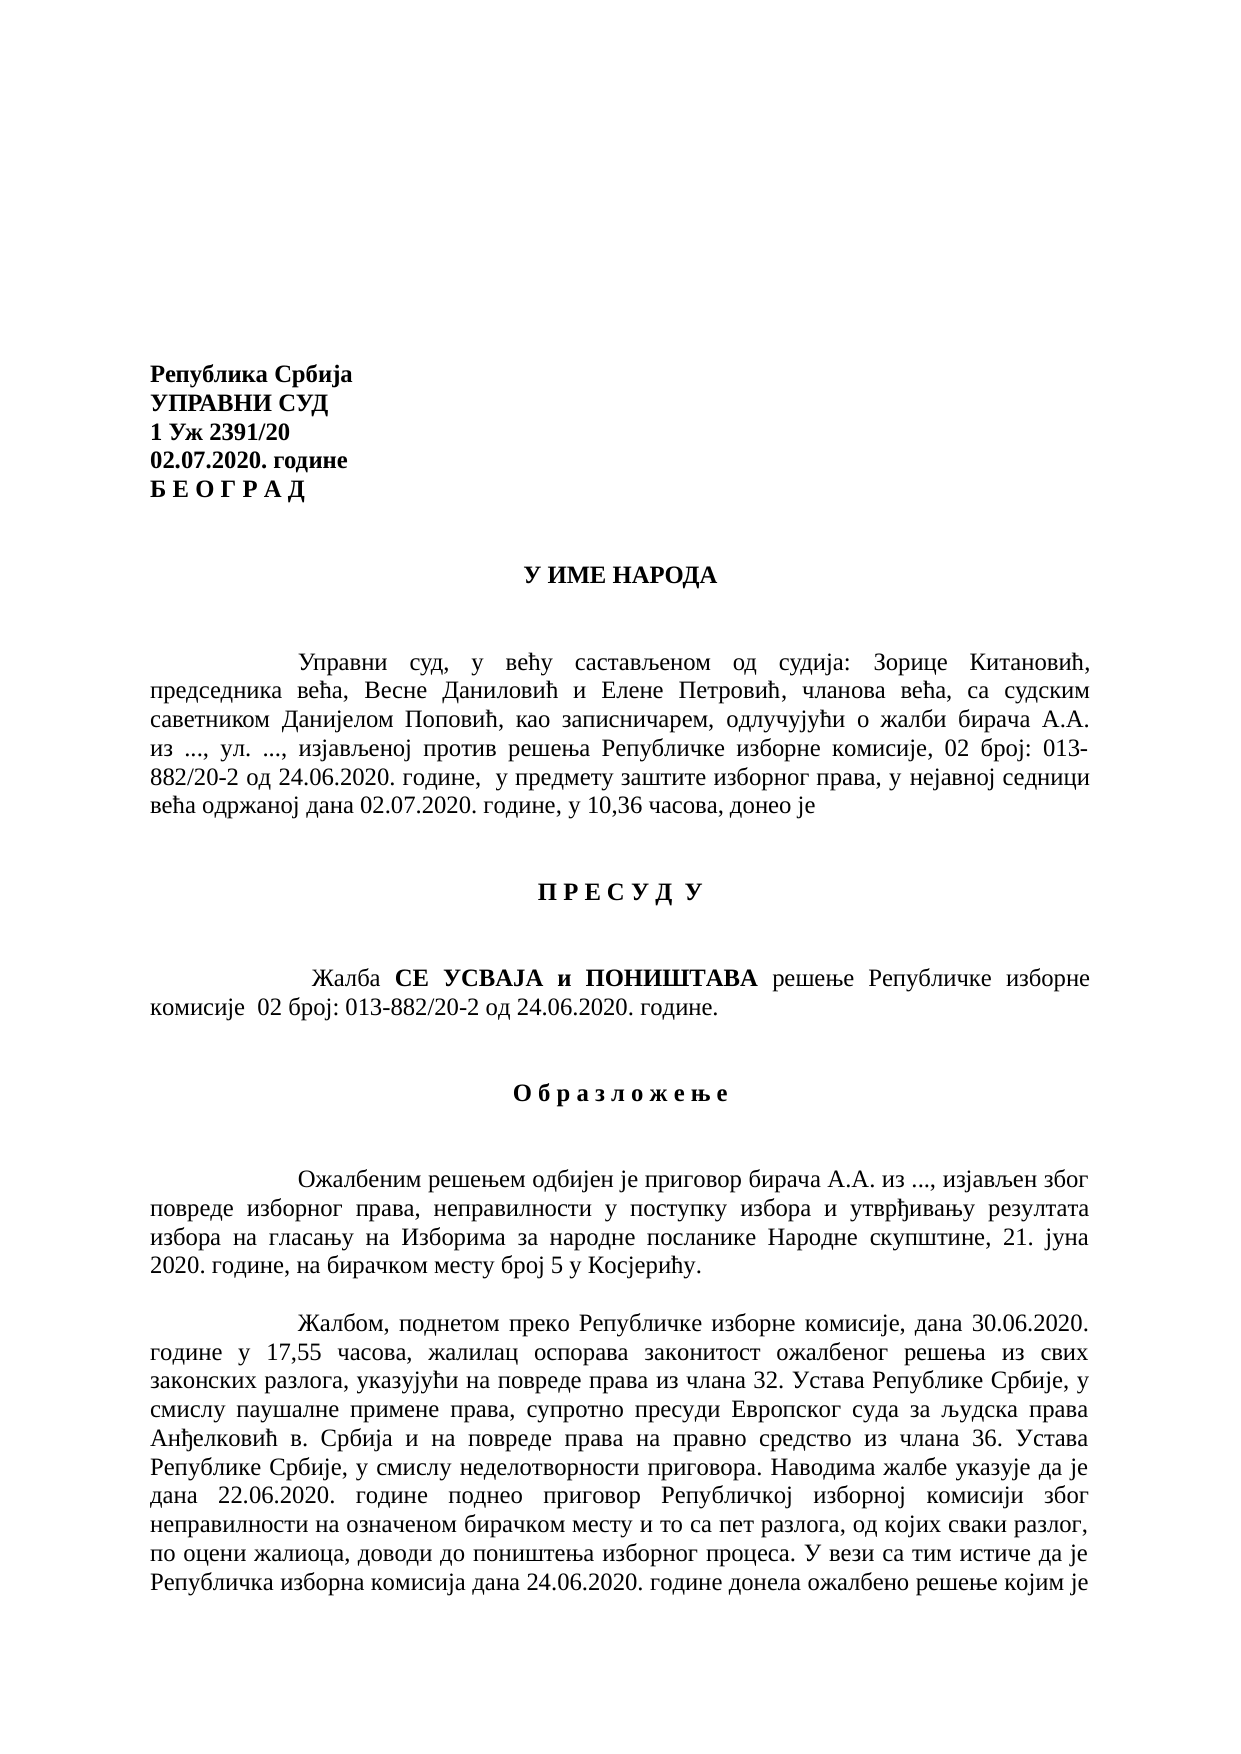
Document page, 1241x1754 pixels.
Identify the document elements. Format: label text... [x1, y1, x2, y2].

text УПРАВНИ СУД [150, 388, 1090, 417]
text П Р Е С У Д У [150, 877, 1090, 905]
text Управни суд, у већу састављеном од судија: Зорице Китановић, председника већа, Весне Даниловић и Елене Петровић, чланова већа, са судским саветником Данијелом Поповић, као записничарем, одлучујући о жалби бирача A.A. из ..., ул. ..., изјављеној против решења Републичке изборне комисије, 02 број: 013-882/20-2 од 24.06.2020. године, у предмету заштите изборног права, у нејавној седници већа одржаној дана 02.07.2020. године, у 10,36 часова, донео је [150, 647, 1090, 819]
text Република Србија [150, 148, 1090, 388]
text У ИМЕ НАРОДА [150, 560, 1090, 589]
text Ожалбеним решењем одбијен је приговор бирача A.A. из ..., изјављен због повреде изборног права, неправилности у поступку избора и утврђивању резултата избора на гласању на Изборима за народне посланике Народне скупштине, 21. јуна 2020. године, на бирачком месту број 5 у Косјерићу. [150, 1164, 1090, 1279]
text 1 Уж 2391/20 [150, 417, 1090, 445]
text Жалба СЕ УСВАЈА и ПОНИШТАВА решење Републичке изборне комисије 02 број: 013-882/20-2 од 24.06.2020. године. [150, 963, 1090, 1020]
text О б р а з л о ж е њ е [150, 1078, 1090, 1107]
text 02.07.2020. године [150, 445, 1090, 474]
text Жалбом, поднетом преко Републичке изборне комисије, дана 30.06.2020. године у 17,55 часова, жалилац оспорава законитост ожалбеног решења из свих законских разлога, указујући на повреде права из члана 32. Устава Републике Србије, у смислу паушалне примене права, супротно пресуди Европског суда за људска права Анђелковић в. Србија и на повреде права на правно средство из члана 36. Устава Републике Србије, у смислу неделотворности приговора. Наводима жалбе указује да је дана 22.06.2020. године поднео приговор Републичкоj изборној комисији због неправилности на означеном бирачком месту и то са пет разлога, од којих сваки разлог, по оцени жалиоца, доводи до поништења изборног процеса. У вези са тим истиче да је Републичка изборна комисија дана 24.06.2020. године донела ожалбено решење којим је [150, 1308, 1090, 1595]
text Б Е О Г Р А Д [150, 474, 1090, 503]
